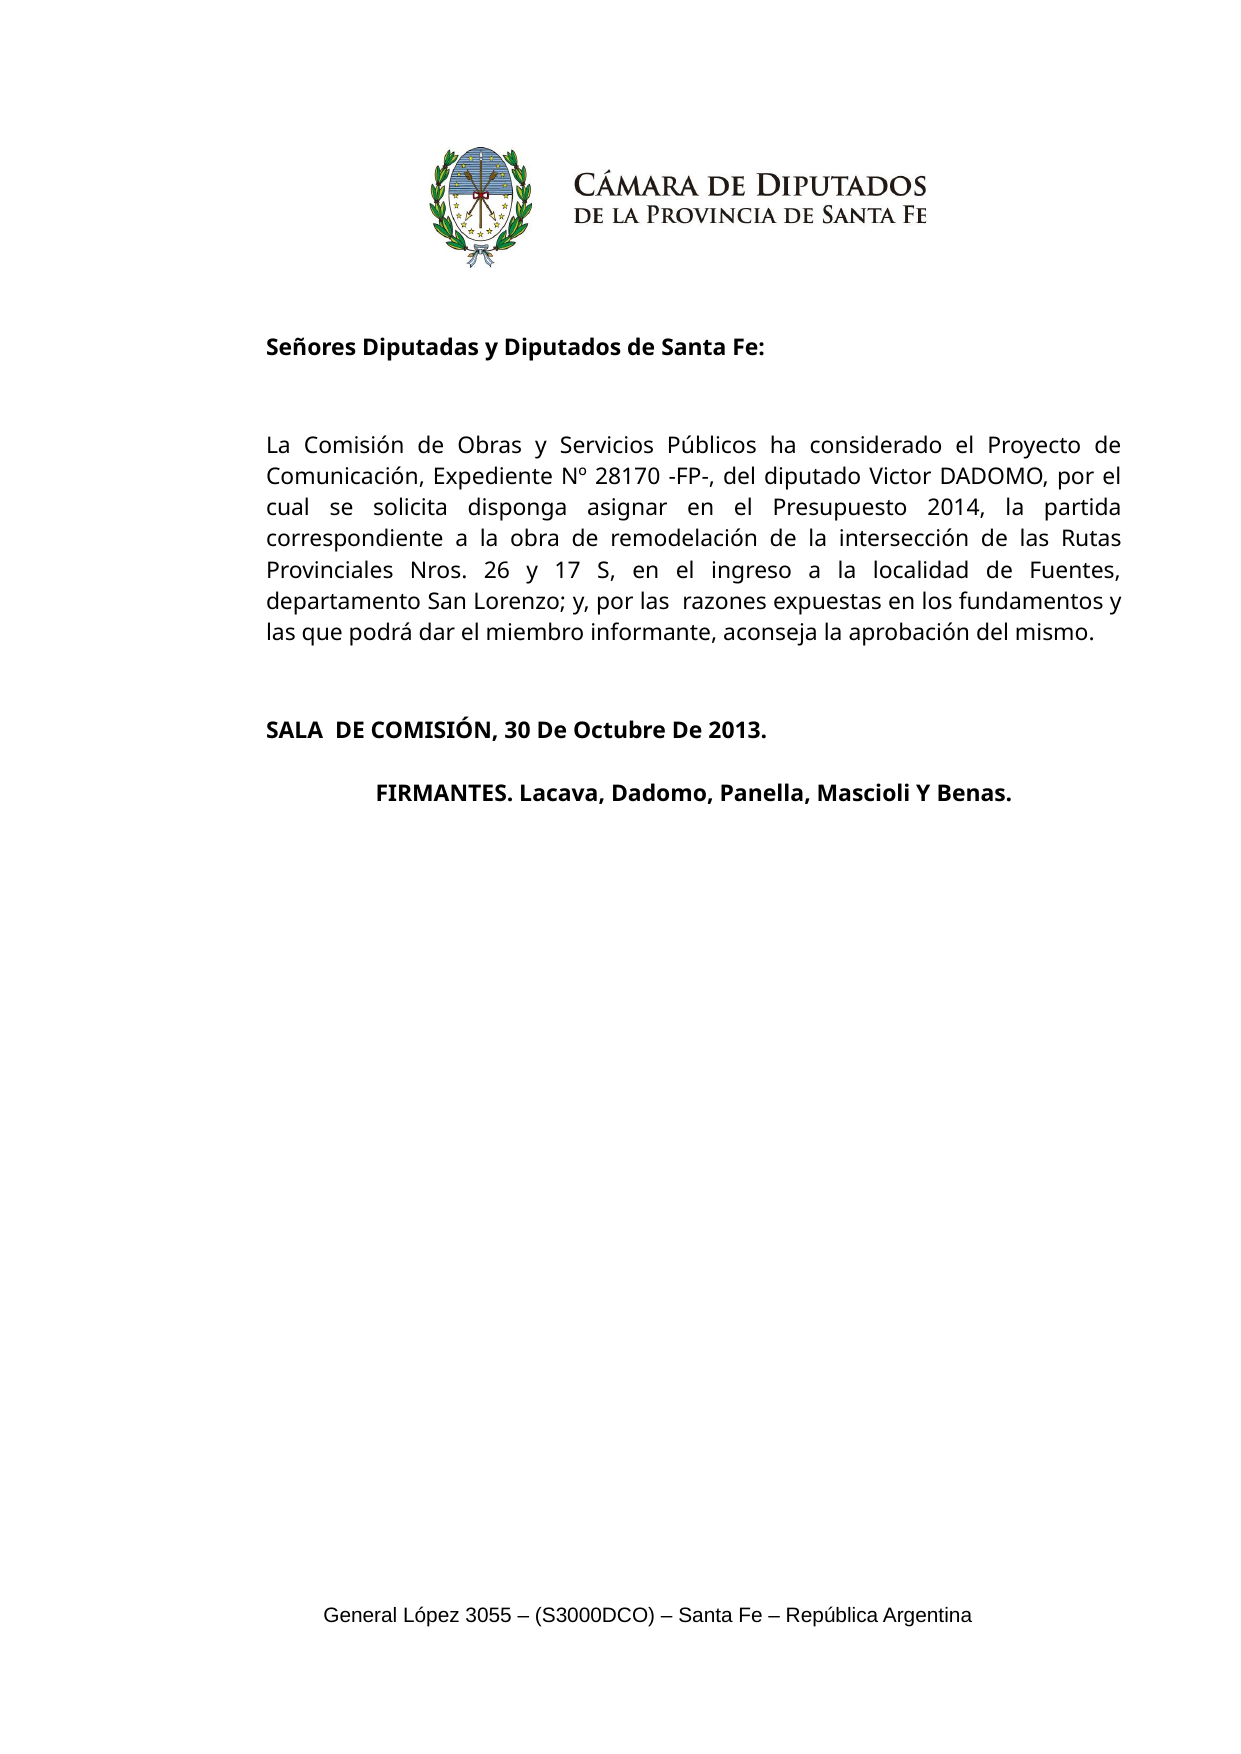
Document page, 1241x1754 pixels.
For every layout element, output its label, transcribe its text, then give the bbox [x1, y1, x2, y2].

picture [429, 147, 927, 272]
text SALA DE COMISIÓN, 30 De Octubre De 2013. [266, 714, 1122, 745]
text La Comisión de Obras y Servicios Públicos ha considerado el Proyecto de Comunicación, Expediente Nº 28170 -FP-, del diputado Victor DADOMO, por el cual se solicita disponga asignar en el Presupuesto 2014, la partida correspondiente a la obra de remodelación de la intersección de las Rutas Provinciales Nros. 26 y 17 S, en el ingreso a la localidad de Fuentes, departamento San Lorenzo; y, por las razones expuestas en los fundamentos y las que podrá dar el miembro informante, aconseja la aprobación del mismo. [266, 429, 1122, 647]
text FIRMANTES. Lacava, Dadomo, Panella, Mascioli Y Benas. [266, 777, 1122, 808]
text Señores Diputadas y Diputados de Santa Fe: [266, 331, 1122, 362]
